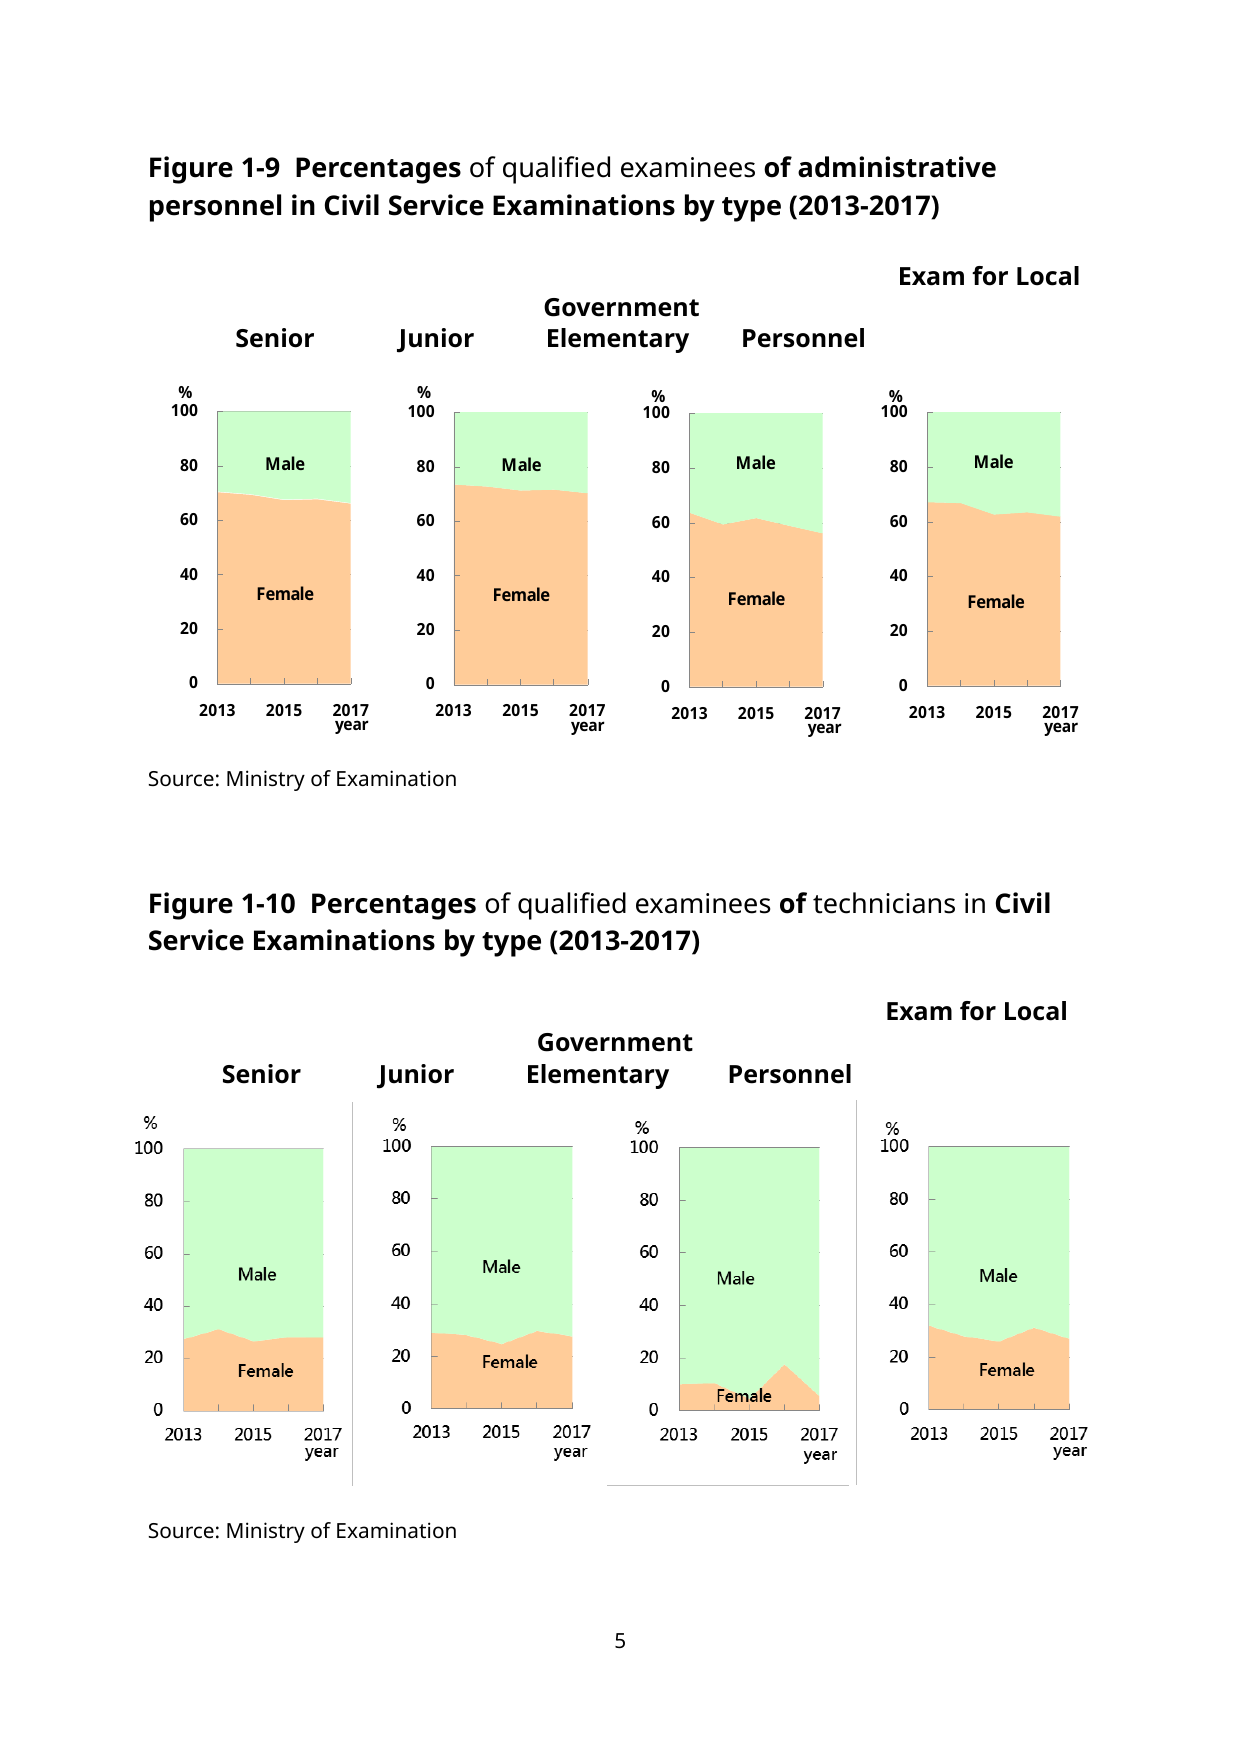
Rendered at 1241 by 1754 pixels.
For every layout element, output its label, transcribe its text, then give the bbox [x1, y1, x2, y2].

text Senior Junior Elementary Personnel [235, 323, 1092, 354]
text Senior Junior Elementary Personnel [222, 1058, 1092, 1089]
subtitle Figure 1-9 Percentages of qualified examinees of administrative personnel in Civil Service Examinations by type (2013-2017) [148, 148, 1092, 223]
text Government [148, 1027, 1092, 1058]
text Source: Ministry of Examination [148, 766, 1092, 791]
text Exam for Local [148, 260, 1092, 291]
subtitle Source: Ministry of Examination [148, 1502, 1092, 1548]
picture [111, 1100, 1098, 1486]
text Exam for Local [148, 996, 1092, 1027]
subtitle Figure 1-10 Percentages of qualified examinees of technicians in Civil Service Examinations by type (2013-2017) [148, 883, 1092, 958]
text Government [148, 291, 1092, 323]
